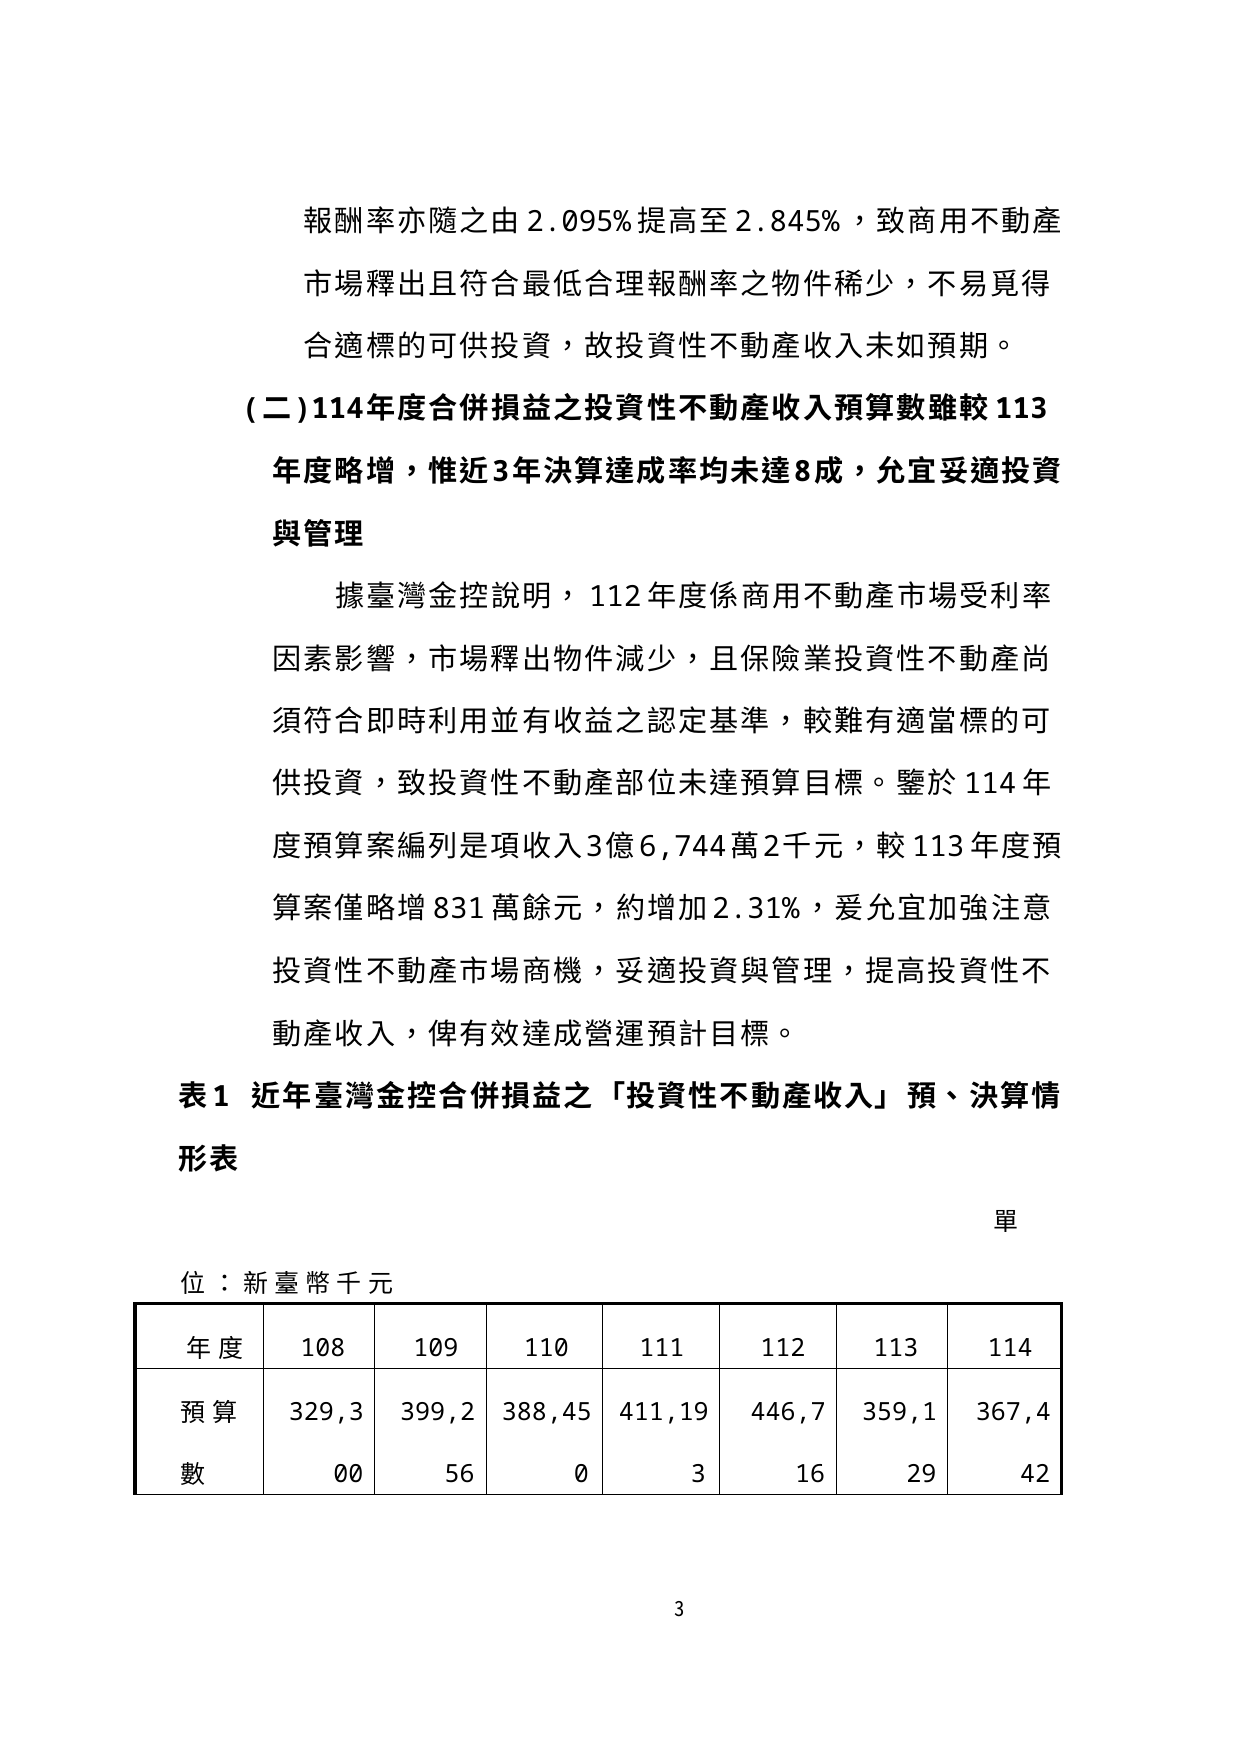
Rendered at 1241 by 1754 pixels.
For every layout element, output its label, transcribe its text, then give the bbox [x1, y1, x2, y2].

table_cell 399,256 [375, 1369, 486, 1494]
table_header 113 [837, 1305, 947, 1368]
table_cell 預算數 [137, 1369, 263, 1494]
text (二)114年度合併損益之投資性不動產收入預算數雖較113年度略增，惟近3年決算達成率均未達8成，允宜妥適投資與管理 [236, 365, 1063, 552]
table_header 114 [948, 1305, 1060, 1368]
table_cell 367,442 [948, 1369, 1060, 1494]
text 單位：新臺幣千元 [177, 1177, 1048, 1302]
table_header 110 [487, 1305, 602, 1368]
table_header 112 [720, 1305, 836, 1368]
text 表1 近年臺灣金控合併損益之「投資性不動產收入」預、決算情形表 [127, 1052, 1063, 1177]
table_cell 388,450 [487, 1369, 602, 1494]
table_header 111 [603, 1305, 719, 1368]
table_cell 359,129 [837, 1369, 947, 1494]
table_header 109 [375, 1305, 486, 1368]
table_header 108 [264, 1305, 374, 1368]
table_cell 411,193 [603, 1369, 719, 1494]
text 據臺灣金控說明，112年度係商用不動產市場受利率因素影響，市場釋出物件減少，且保險業投資性不動產尚須符合即時利用並有收益之認定基準，較難有適當標的可供投資，致投資性不動產部位未達預算目標。鑒於114年度預算案編列是項收入3億6,744萬2千元，較113年度預算案僅略增831萬餘元，約增加2.31%，爰允宜加強注意投資性不動產市場商機，妥適投資與管理，提高投資性不動產收入，俾有效達成營運預計目標。 [266, 552, 1063, 1052]
text 報酬率亦隨之由2.095%提高至2.845%，致商用不動產市場釋出且符合最低合理報酬率之物件稀少，不易覓得合適標的可供投資，故投資性不動產收入未如預期。 [266, 177, 1063, 365]
table_cell 329,300 [264, 1369, 374, 1494]
table_cell 446,716 [720, 1369, 836, 1494]
table_header 年度 [137, 1305, 263, 1368]
